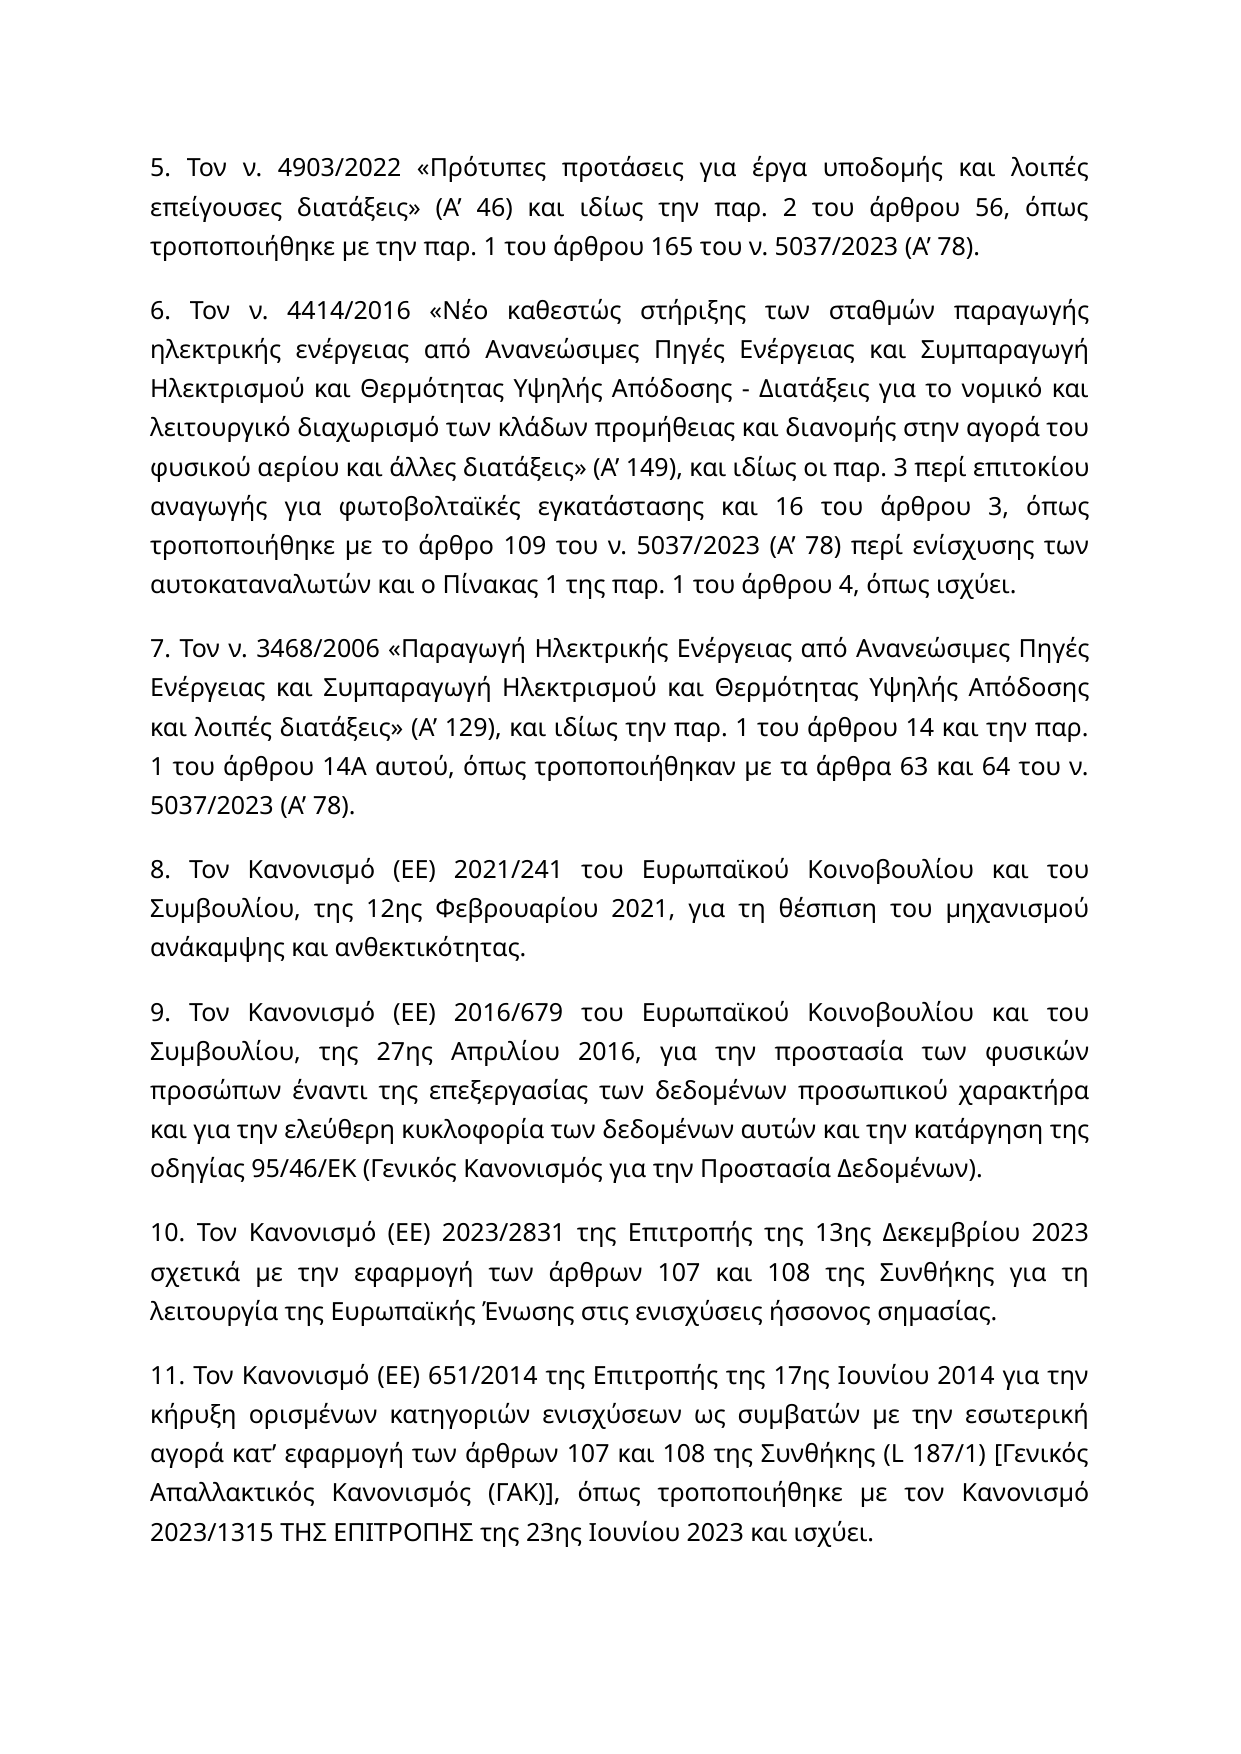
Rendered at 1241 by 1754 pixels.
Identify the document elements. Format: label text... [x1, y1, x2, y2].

text 11. Τον Κανονισμό (ΕΕ) 651/2014 της Επιτροπής της 17ης Ιουνίου 2014 για την κήρυξη ορισμένων κατηγοριών ενισχύσεων ως συμβατών με την εσωτερική αγορά κατ’ εφαρμογή των άρθρων 107 και 108 της Συνθήκης (L 187/1) [Γενικός Απαλλακτικός Κανονισμός (ΓΑΚ)], όπως τροποποιήθηκε με τον Κανονισμό 2023/1315 ΤΗΣ ΕΠΙΤΡΟΠΗΣ της 23ης Ιουνίου 2023 και ισχύει. [150, 1357, 1090, 1548]
text 9. Τον Κανονισμό (ΕΕ) 2016/679 του Ευρωπαϊκού Κοινοβουλίου και του Συμβουλίου, της 27ης Απριλίου 2016, για την προστασία των φυσικών προσώπων έναντι της επεξεργασίας των δεδομένων προσωπικού χαρακτήρα και για την ελεύθερη κυκλοφορία των δεδομένων αυτών και την κατάργηση της οδηγίας 95/46/ΕΚ (Γενικός Κανονισμός για την Προστασία Δεδομένων). [150, 994, 1090, 1185]
text 10. Τον Κανονισμό (ΕΕ) 2023/2831 της Επιτροπής της 13ης Δεκεμβρίου 2023 σχετικά με την εφαρμογή των άρθρων 107 και 108 της Συνθήκης για τη λειτουργία της Ευρωπαϊκής Ένωσης στις ενισχύσεις ήσσονος σημασίας. [150, 1215, 1090, 1327]
text 6. Τον ν. 4414/2016 «Νέο καθεστώς στήριξης των σταθμών παραγωγής ηλεκτρικής ενέργειας από Ανανεώσιμες Πηγές Ενέργειας και Συμπαραγωγή Ηλεκτρισμού και Θερμότητας Υψηλής Απόδοσης - Διατάξεις για το νομικό και λειτουργικό διαχωρισμό των κλάδων προμήθειας και διανομής στην αγορά του φυσικού αερίου και άλλες διατάξεις» (Α’ 149), και ιδίως οι παρ. 3 περί επιτοκίου αναγωγής για φωτοβολταϊκές εγκατάστασης και 16 του άρθρου 3, όπως τροποποιήθηκε με το άρθρο 109 του ν. 5037/2023 (Α’ 78) περί ενίσχυσης των αυτοκαταναλωτών και ο Πίνακας 1 της παρ. 1 του άρθρου 4, όπως ισχύει. [150, 292, 1090, 601]
text 5. Τον ν. 4903/2022 «Πρότυπες προτάσεις για έργα υποδομής και λοιπές επείγουσες διατάξεις» (Α’ 46) και ιδίως την παρ. 2 του άρθρου 56, όπως τροποποιήθηκε με την παρ. 1 του άρθρου 165 του ν. 5037/2023 (Α’ 78). [150, 150, 1090, 262]
text 8. Τον Κανονισμό (ΕΕ) 2021/241 του Ευρωπαϊκού Κοινοβουλίου και του Συμβουλίου, της 12ης Φεβρουαρίου 2021, για τη θέσπιση του μηχανισμού ανάκαμψης και ανθεκτικότητας. [150, 852, 1090, 964]
text 7. Τον ν. 3468/2006 «Παραγωγή Ηλεκτρικής Ενέργειας από Ανανεώσιμες Πηγές Ενέργειας και Συμπαραγωγή Ηλεκτρισμού και Θερμότητας Υψηλής Απόδοσης και λοιπές διατάξεις» (Α’ 129), και ιδίως την παρ. 1 του άρθρου 14 και την παρ. 1 του άρθρου 14Α αυτού, όπως τροποποιήθηκαν με τα άρθρα 63 και 64 του ν. 5037/2023 (Α’ 78). [150, 631, 1090, 822]
